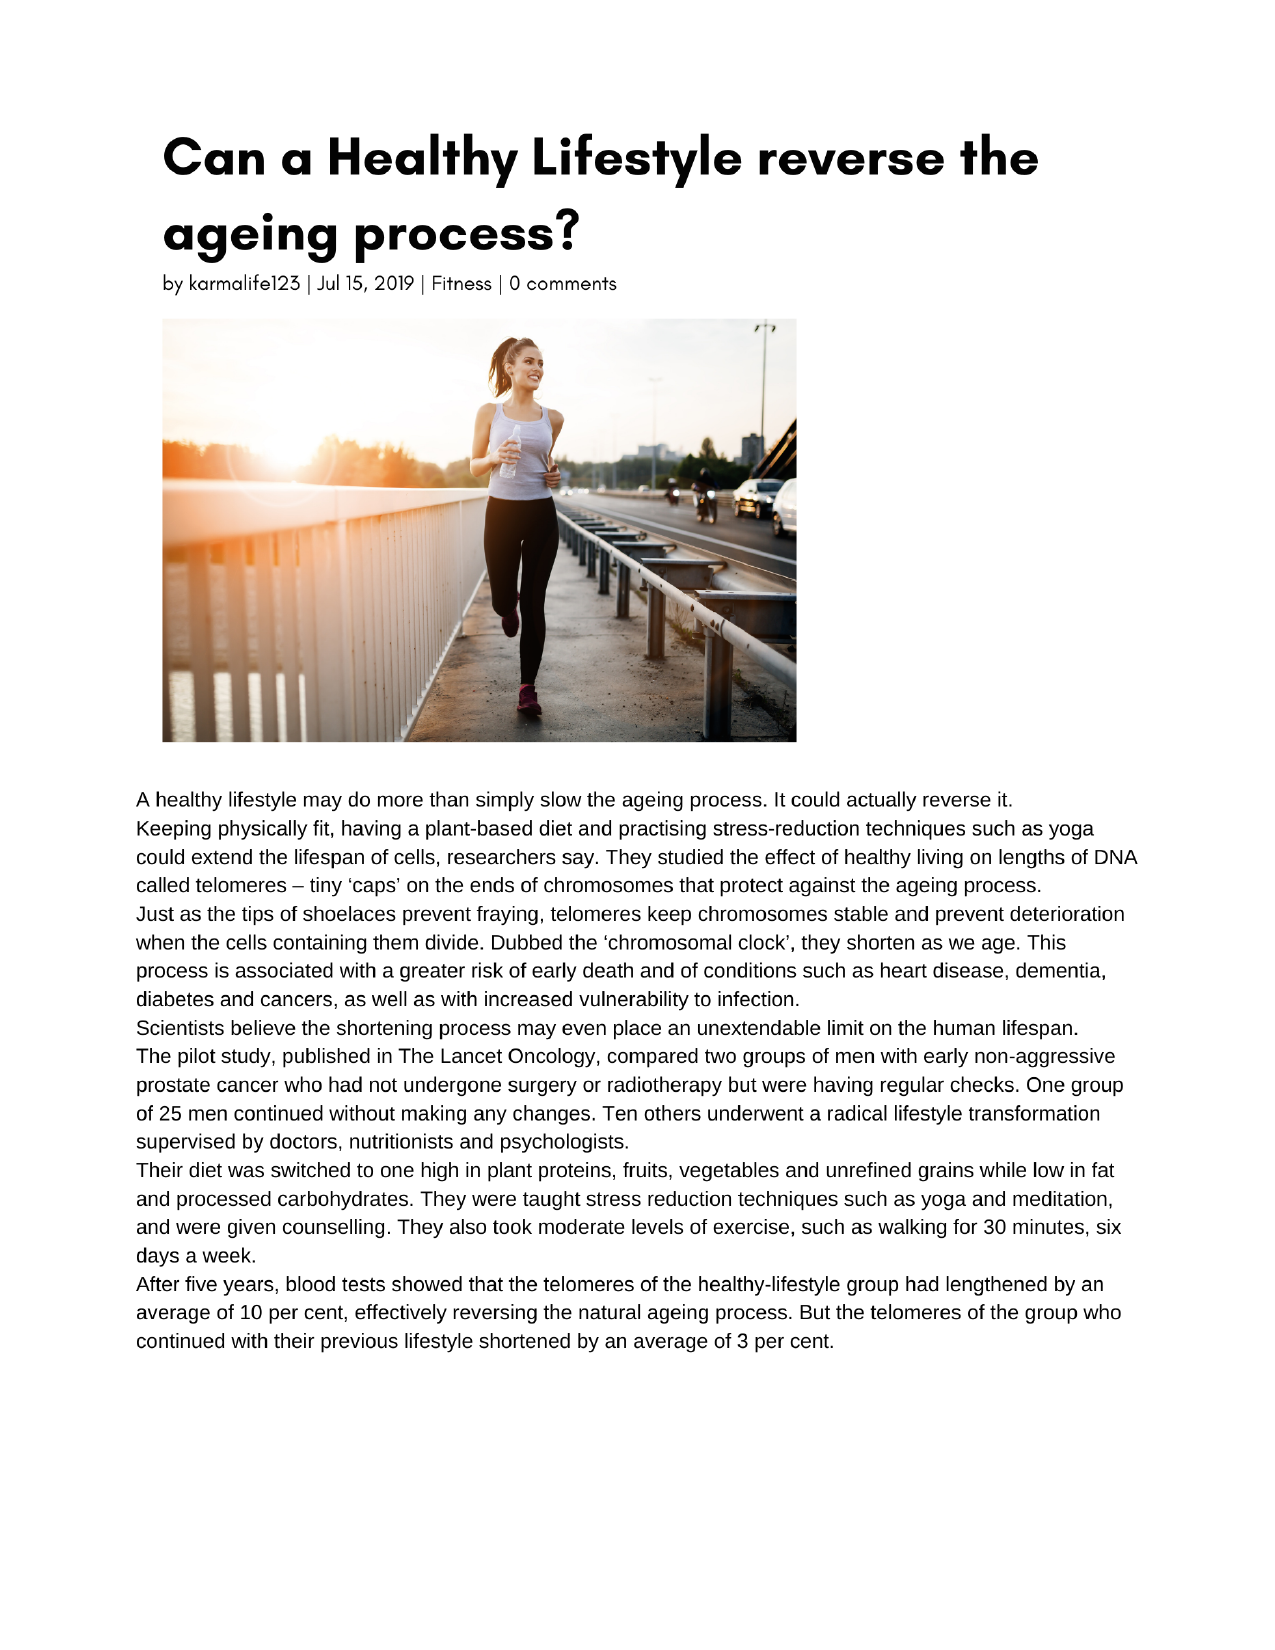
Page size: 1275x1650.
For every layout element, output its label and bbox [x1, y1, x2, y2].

picture [118, 118, 1157, 1416]
